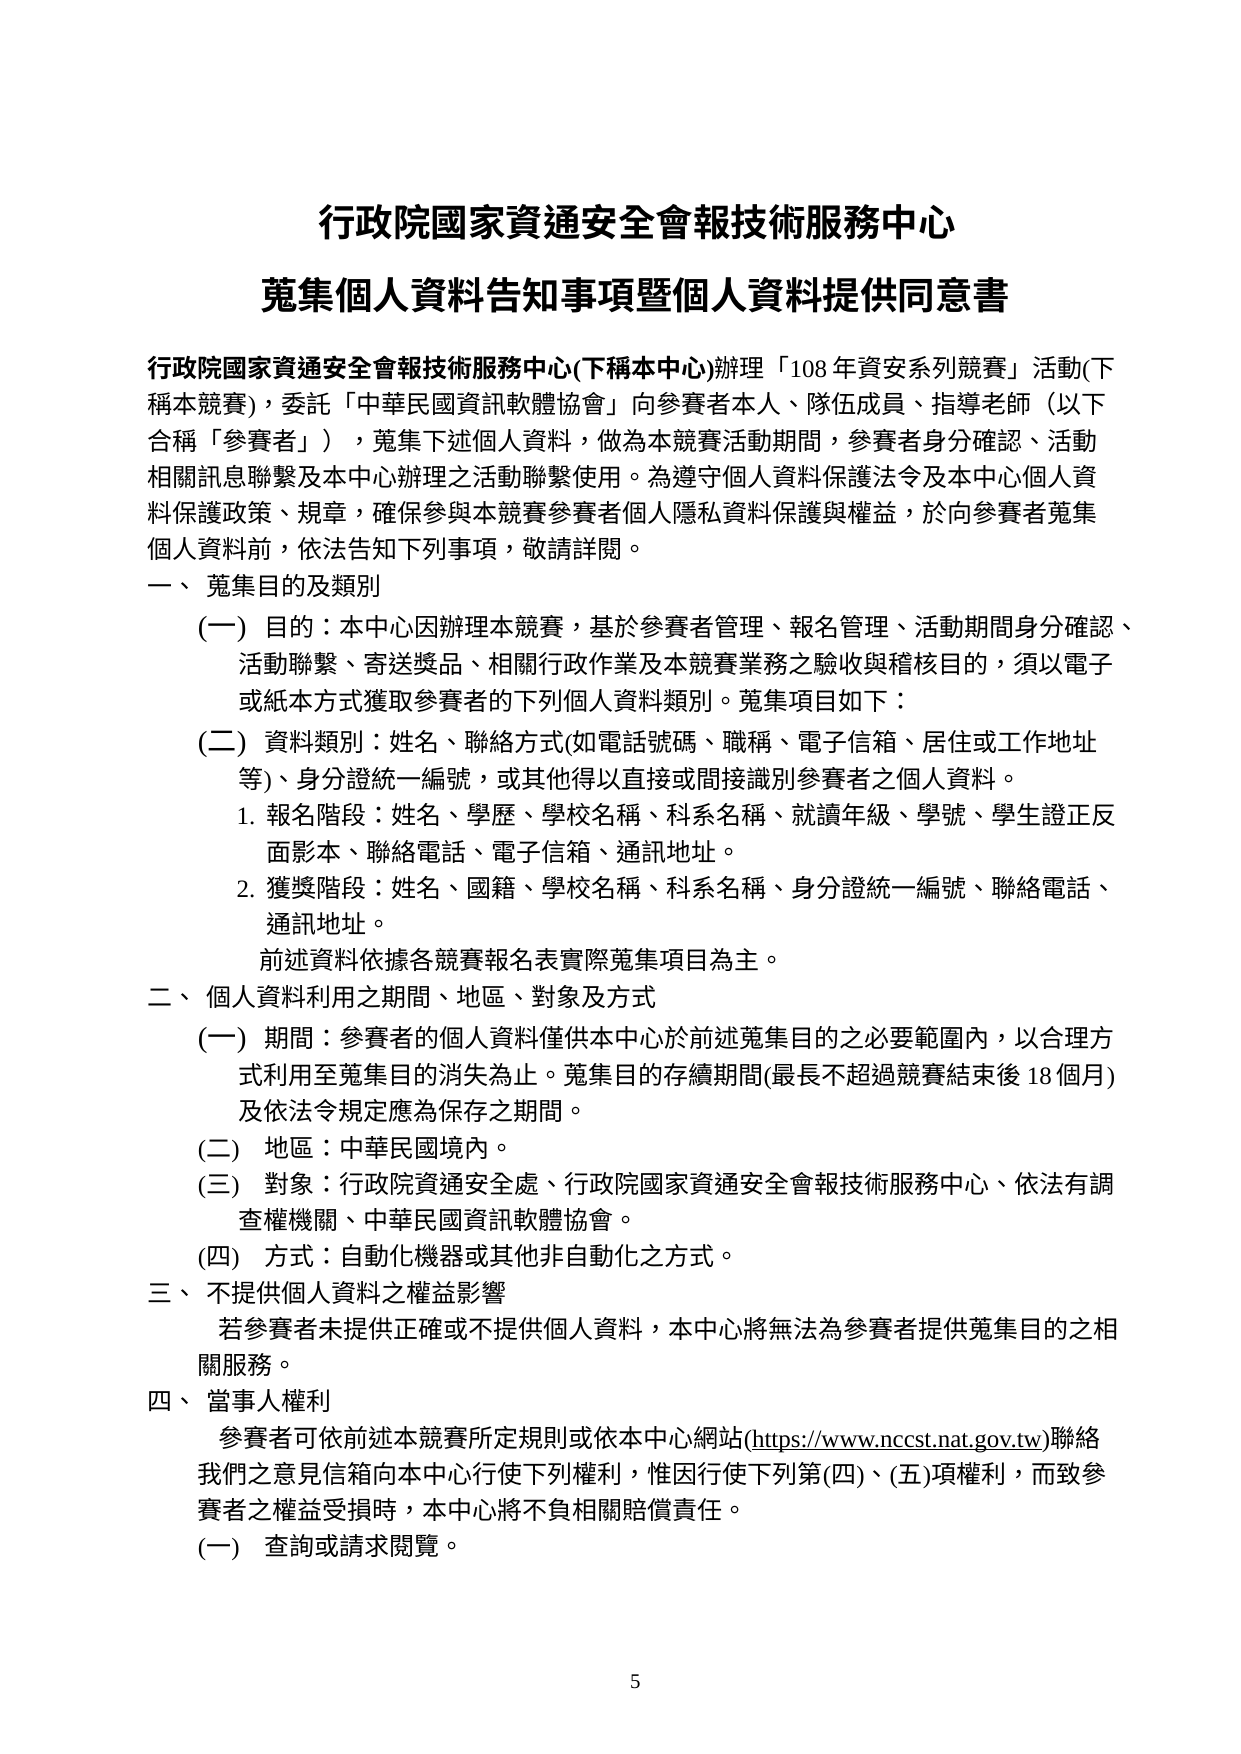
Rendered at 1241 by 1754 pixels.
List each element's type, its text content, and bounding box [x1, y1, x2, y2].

list 期間：參賽者的個人資料僅供本中心於前述蒐集目的之必要範圍內，以合理方式利用至蒐集目的消失為止。蒐集目的存續期間(最長不超過競賽結束後18個月)及依法令規定應為保存之期間。 [198, 1013, 1122, 1128]
list 查詢或請求閱覽。 [198, 1527, 1122, 1563]
list 當事人權利 [148, 1382, 1122, 1418]
list 資料類別：姓名、聯絡方式(如電話號碼、職稱、電子信箱、居住或工作地址等)、身分證統一編號，或其他得以直接或間接識別參賽者之個人資料。 [198, 717, 1122, 796]
list 蒐集目的及類別 [148, 566, 1122, 602]
list 對象：行政院資通安全處、行政院國家資通安全會報技術服務中心、依法有調查權機關、中華民國資訊軟體協會。 [198, 1164, 1122, 1237]
text 行政院國家資通安全會報技術服務中心(下稱本中心)辦理「108年資安系列競賽」活動(下稱本競賽)，委託「中華民國資訊軟體協會」向參賽者本人、隊伍成員、指導老師（以下合稱「參賽者」），蒐集下述個人資料，做為本競賽活動期間，參賽者身分確認、活動相關訊息聯繫及本中心辦理之活動聯繫使用。為遵守個人資料保護法令及本中心個人資料保護政策、規章，確保參與本競賽參賽者個人隱私資料保護與權益，於向參賽者蒐集個人資料前，依法告知下列事項，敬請詳閱。 [148, 349, 1122, 566]
list 個人資料利用之期間、地區、對象及方式 [148, 977, 1122, 1013]
text 若參賽者未提供正確或不提供個人資料，本中心將無法為參賽者提供蒐集目的之相關服務。 [198, 1309, 1122, 1382]
list 不提供個人資料之權益影響 [148, 1273, 1122, 1309]
text 前述資料依據各競賽報名表實際蒐集項目為主。 [238, 941, 1122, 977]
list 目的：本中心因辦理本競賽，基於參賽者管理、報名管理、活動期間身分確認、活動聯繫、寄送獎品、相關行政作業及本競賽業務之驗收與稽核目的，須以電子或紙本方式獲取參賽者的下列個人資料類別。蒐集項目如下： [198, 602, 1122, 717]
text 參賽者可依前述本競賽所定規則或依本中心網站(https://www.nccst.nat.gov.tw)聯絡我們之意見信箱向本中心行使下列權利，惟因行使下列第(四)、(五)項權利，而致參賽者之權益受損時，本中心將不負相關賠償責任。 [198, 1418, 1122, 1527]
list 方式：自動化機器或其他非自動化之方式。 [198, 1237, 1122, 1273]
text 蒐集個人資料告知事項暨個人資料提供同意書 [148, 266, 1122, 320]
list 獲獎階段：姓名、國籍、學校名稱、科系名稱、身分證統一編號、聯絡電話、通訊地址。 [236, 868, 1122, 941]
list 地區：中華民國境內。 [198, 1128, 1122, 1164]
text 行政院國家資通安全會報技術服務中心 [131, 193, 1122, 247]
list 報名階段：姓名、學歷、學校名稱、科系名稱、就讀年級、學號、學生證正反面影本、聯絡電話、電子信箱、通訊地址。 [236, 796, 1122, 868]
